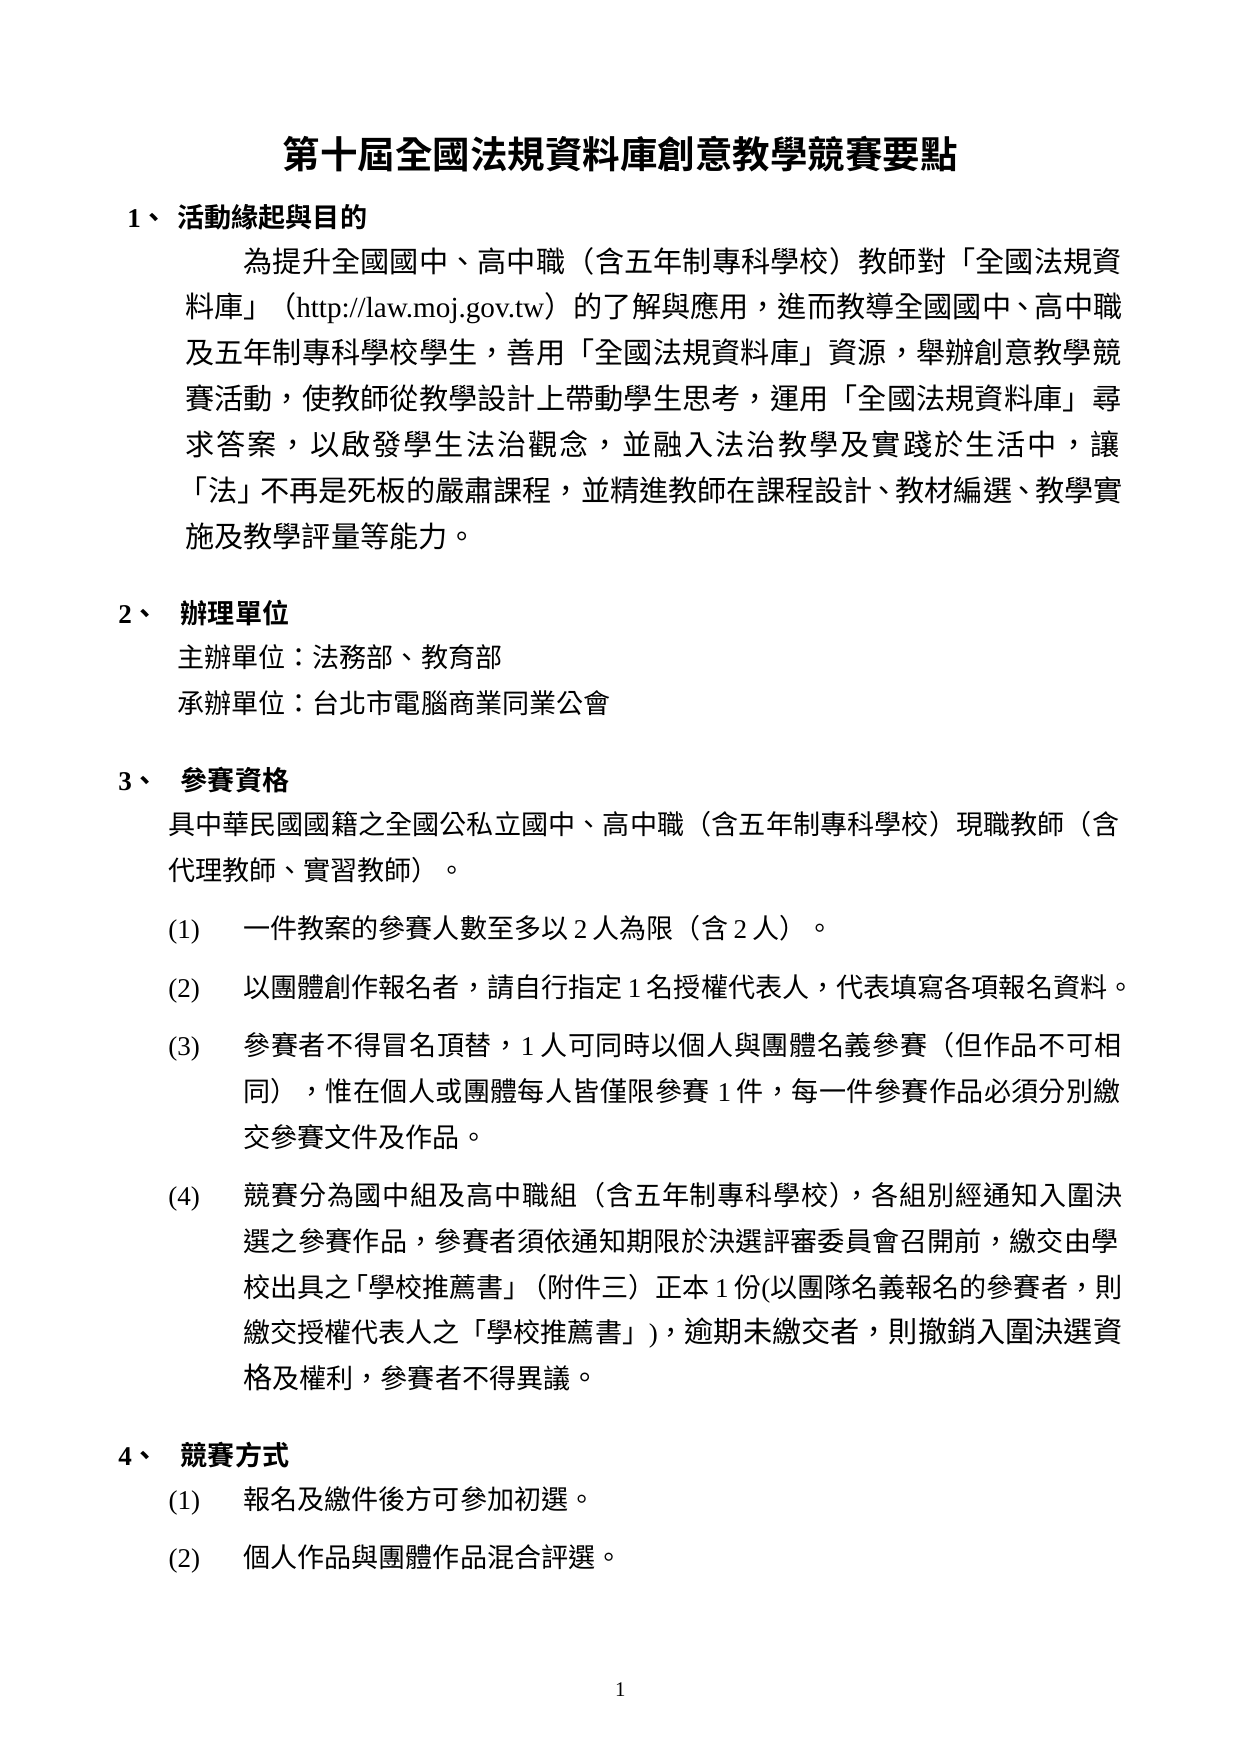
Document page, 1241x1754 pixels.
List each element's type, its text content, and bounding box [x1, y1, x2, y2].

list 參賽者不得冒名頂替，1人可同時以個人與團體名義參賽（但作品不可相同），惟在個人或團體每人皆僅限參賽1件，每一件參賽作品必須分別繳交參賽文件及作品。 [168, 1019, 1122, 1156]
list 辦理單位 [118, 594, 1122, 631]
list 活動緣起與目的 [127, 198, 1122, 235]
text 為提升全國國中、高中職（含五年制專科學校）教師對「全國法規資料庫」（http://law.moj.gov.tw）的了解與應用，進而教導全國國中、高中職及五年制專科學校學生，善用「全國法規資料庫」資源，舉辦創意教學競賽活動，使教師從教學設計上帶動學生思考，運用「全國法規資料庫」尋求答案，以啟發學生法治觀念，並融入法治教學及實踐於生活中，讓「法」不再是死板的嚴肅課程，並精進教師在課程設計、教材編選、教學實施及教學評量等能力。 [185, 235, 1122, 556]
list 競賽分為國中組及高中職組（含五年制專科學校），各組別經通知入圍決選之參賽作品，參賽者須依通知期限於決選評審委員會召開前，繳交由學校出具之「學校推薦書」（附件三）正本1份(以團隊名義報名的參賽者，則繳交授權代表人之「學校推薦書」)，逾期未繳交者，則撤銷入圍決選資格及權利，參賽者不得異議。 [168, 1169, 1122, 1398]
list 個人作品與團體作品混合評選。 [168, 1531, 1122, 1577]
text 主辦單位：法務部、教育部 [177, 631, 1122, 677]
text 承辦單位：台北市電腦商業同業公會 [177, 677, 1122, 723]
list 競賽方式 [118, 1435, 1122, 1473]
list 一件教案的參賽人數至多以2人為限（含2人）。 [168, 902, 1122, 948]
list 參賽資格 [118, 760, 1122, 798]
list 具中華民國國籍之全國公私立國中、高中職（含五年制專科學校）現職教師（含代理教師、實習教師）。 [168, 798, 1122, 889]
list 以團體創作報名者，請自行指定1名授權代表人，代表填寫各項報名資料。 [168, 960, 1122, 1006]
text 第十屆全國法規資料庫創意教學競賽要點 [118, 127, 1122, 179]
list 報名及繳件後方可參加初選。 [168, 1473, 1122, 1519]
